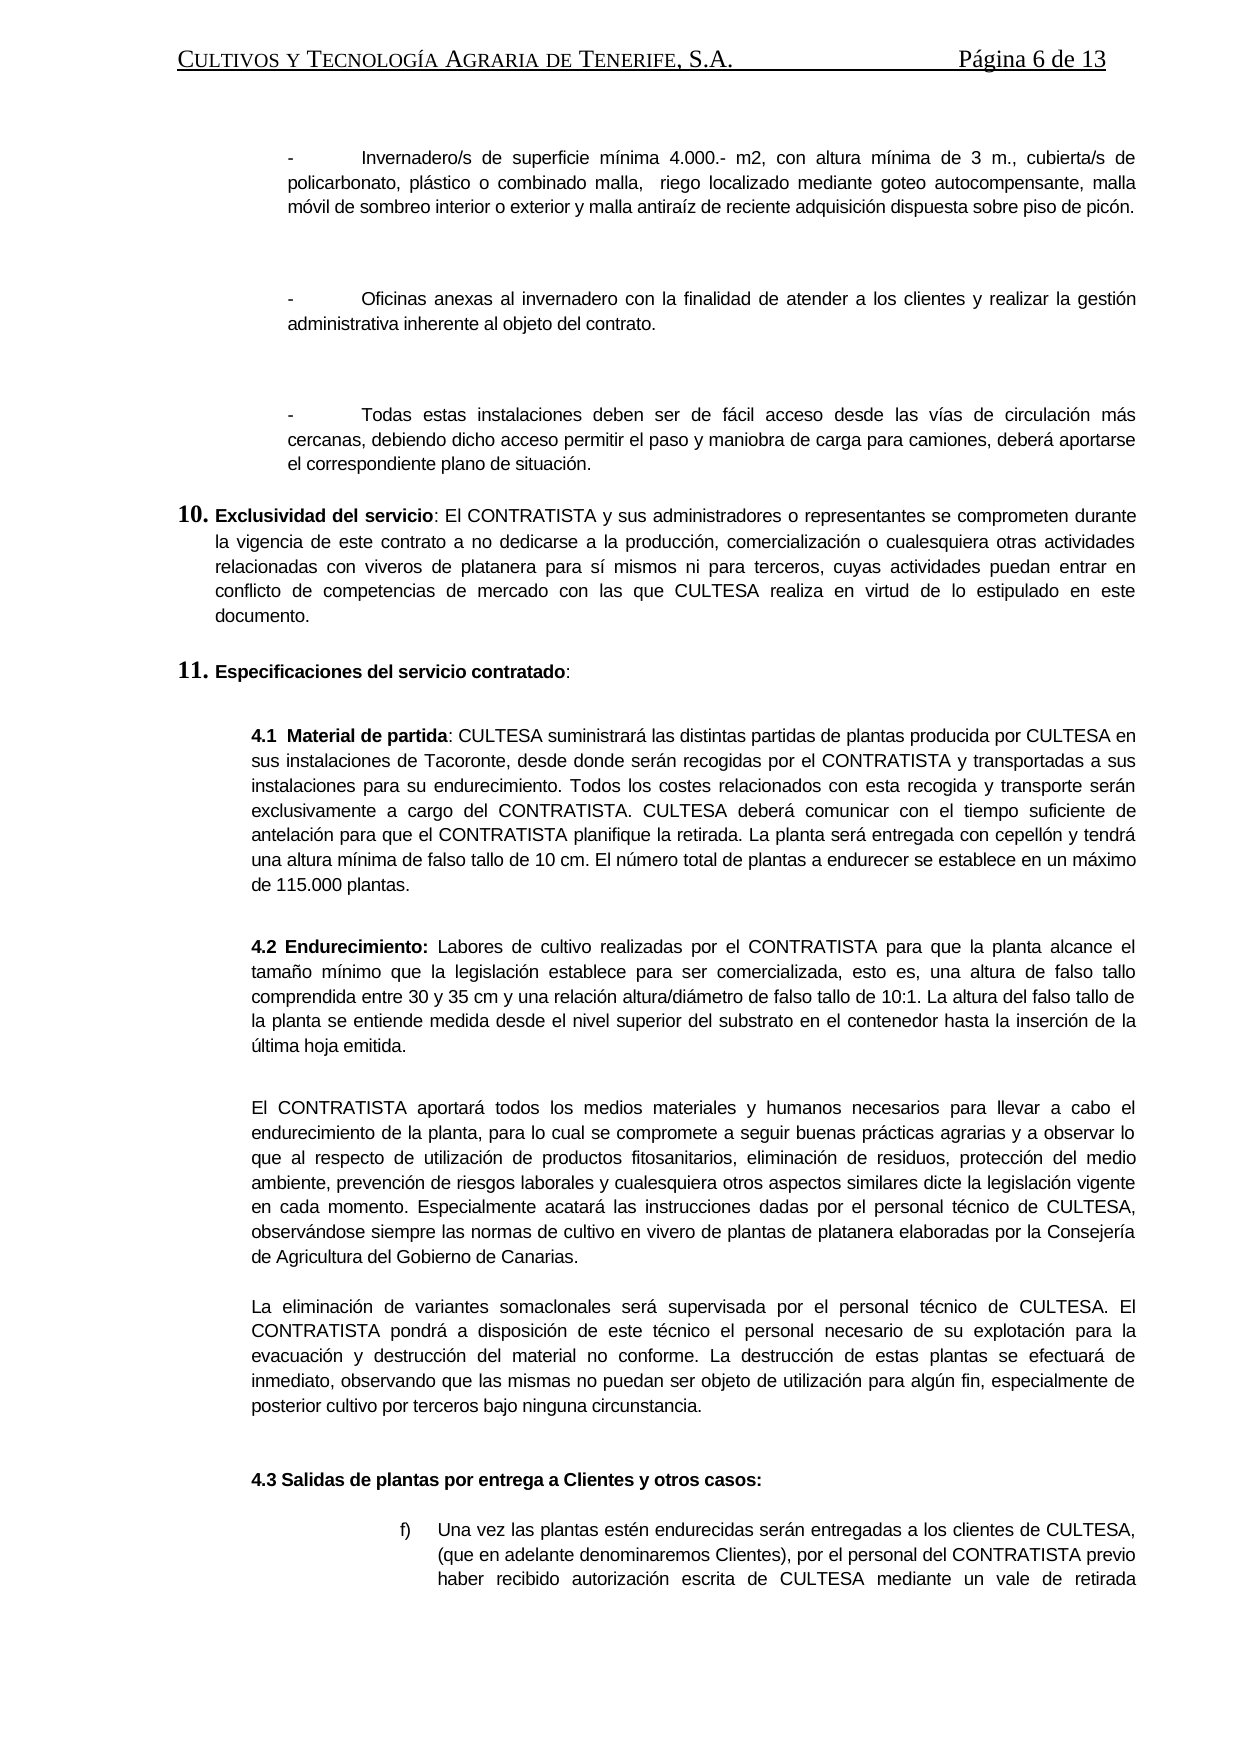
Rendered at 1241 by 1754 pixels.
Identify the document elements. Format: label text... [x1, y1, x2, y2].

list - Todas estas instalaciones deben ser de fácil acceso desde las vías de circulación más cercanas, debiendo dicho acceso permitir el paso y maniobra de carga para camiones, deberá aportarse el correspondiente plano de situación. [287, 403, 1137, 475]
list Exclusividad del servicio: El CONTRATISTA y sus administradores o representantes se comprometen durante la vigencia de este contrato a no dedicarse a la producción, comercialización o cualesquiera otras actividades relacionadas con viveros de platanera para sí mismos ni para terceros, cuyas actividades puedan entrar en conflicto de competencias de mercado con las que CULTESA realiza en virtud de lo estipulado en este documento. [177, 499, 1137, 627]
list - Oficinas anexas al invernadero con la finalidad de atender a los clientes y realizar la gestión administrativa inherente al objeto del contrato. [287, 287, 1137, 334]
text El CONTRATISTA aportará todos los medios materiales y humanos necesarios para llevar a cabo el endurecimiento de la planta, para lo cual se compromete a seguir buenas prácticas agrarias y a observar lo que al respecto de utilización de productos fitosanitarios, eliminación de residuos, protección del medio ambiente, prevención de riesgos laborales y cualesquiera otros aspectos similares dicte la legislación vigente en cada momento. Especialmente acatará las instrucciones dadas por el personal técnico de CULTESA, observándose siempre las normas de cultivo en vivero de plantas de platanera elaboradas por la Consejería de Agricultura del Gobierno de Canarias. [251, 1097, 1137, 1267]
list Una vez las plantas estén endurecidas serán entregadas a los clientes de CULTESA, (que en adelante denominaremos Clientes), por el personal del CONTRATISTA previo haber recibido autorización escrita de CULTESA mediante un vale de retirada [400, 1518, 1137, 1590]
text 4.1 Material de partida: CULTESA suministrará las distintas partidas de plantas producida por CULTESA en sus instalaciones de Tacoronte, desde donde serán recogidas por el CONTRATISTA y transportadas a sus instalaciones para su endurecimiento. Todos los costes relacionados con esta recogida y transporte serán exclusivamente a cargo del CONTRATISTA. CULTESA deberá comunicar con el tiempo suficiente de antelación para que el CONTRATISTA planifique la retirada. La planta será entregada con cepellón y tendrá una altura mínima de falso tallo de 10 cm. El número total de plantas a endurecer se establece en un máximo de 115.000 plantas. [251, 725, 1137, 895]
list - Invernadero/s de superficie mínima 4.000.- m2, con altura mínima de 3 m., cubierta/s de policarbonato, plástico o combinado malla, riego localizado mediante goteo autocompensante, malla móvil de sombreo interior o exterior y malla antiraíz de reciente adquisición dispuesta sobre piso de picón. [287, 147, 1137, 218]
text 4.2 Endurecimiento: Labores de cultivo realizadas por el CONTRATISTA para que la planta alcance el tamaño mínimo que la legislación establece para ser comercializada, esto es, una altura de falso tallo comprendida entre 30 y 35 cm y una relación altura/diámetro de falso tallo de 10:1. La altura del falso tallo de la planta se entiende medida desde el nivel superior del substrato en el contenedor hasta la inserción de la última hoja emitida. [251, 936, 1137, 1057]
text La eliminación de variantes somaclonales será supervisada por el personal técnico de CULTESA. El CONTRATISTA pondrá a disposición de este técnico el personal necesario de su explotación para la evacuación y destrucción del material no conforme. La destrucción de estas plantas se efectuará de inmediato, observando que las mismas no puedan ser objeto de utilización para algún fin, especialmente de posterior cultivo por terceros bajo ninguna circunstancia. [251, 1295, 1137, 1416]
text 4.3 Salidas de plantas por entrega a Clientes y otros casos: [251, 1469, 1137, 1491]
list Especificaciones del servicio contratado: [177, 655, 1137, 683]
